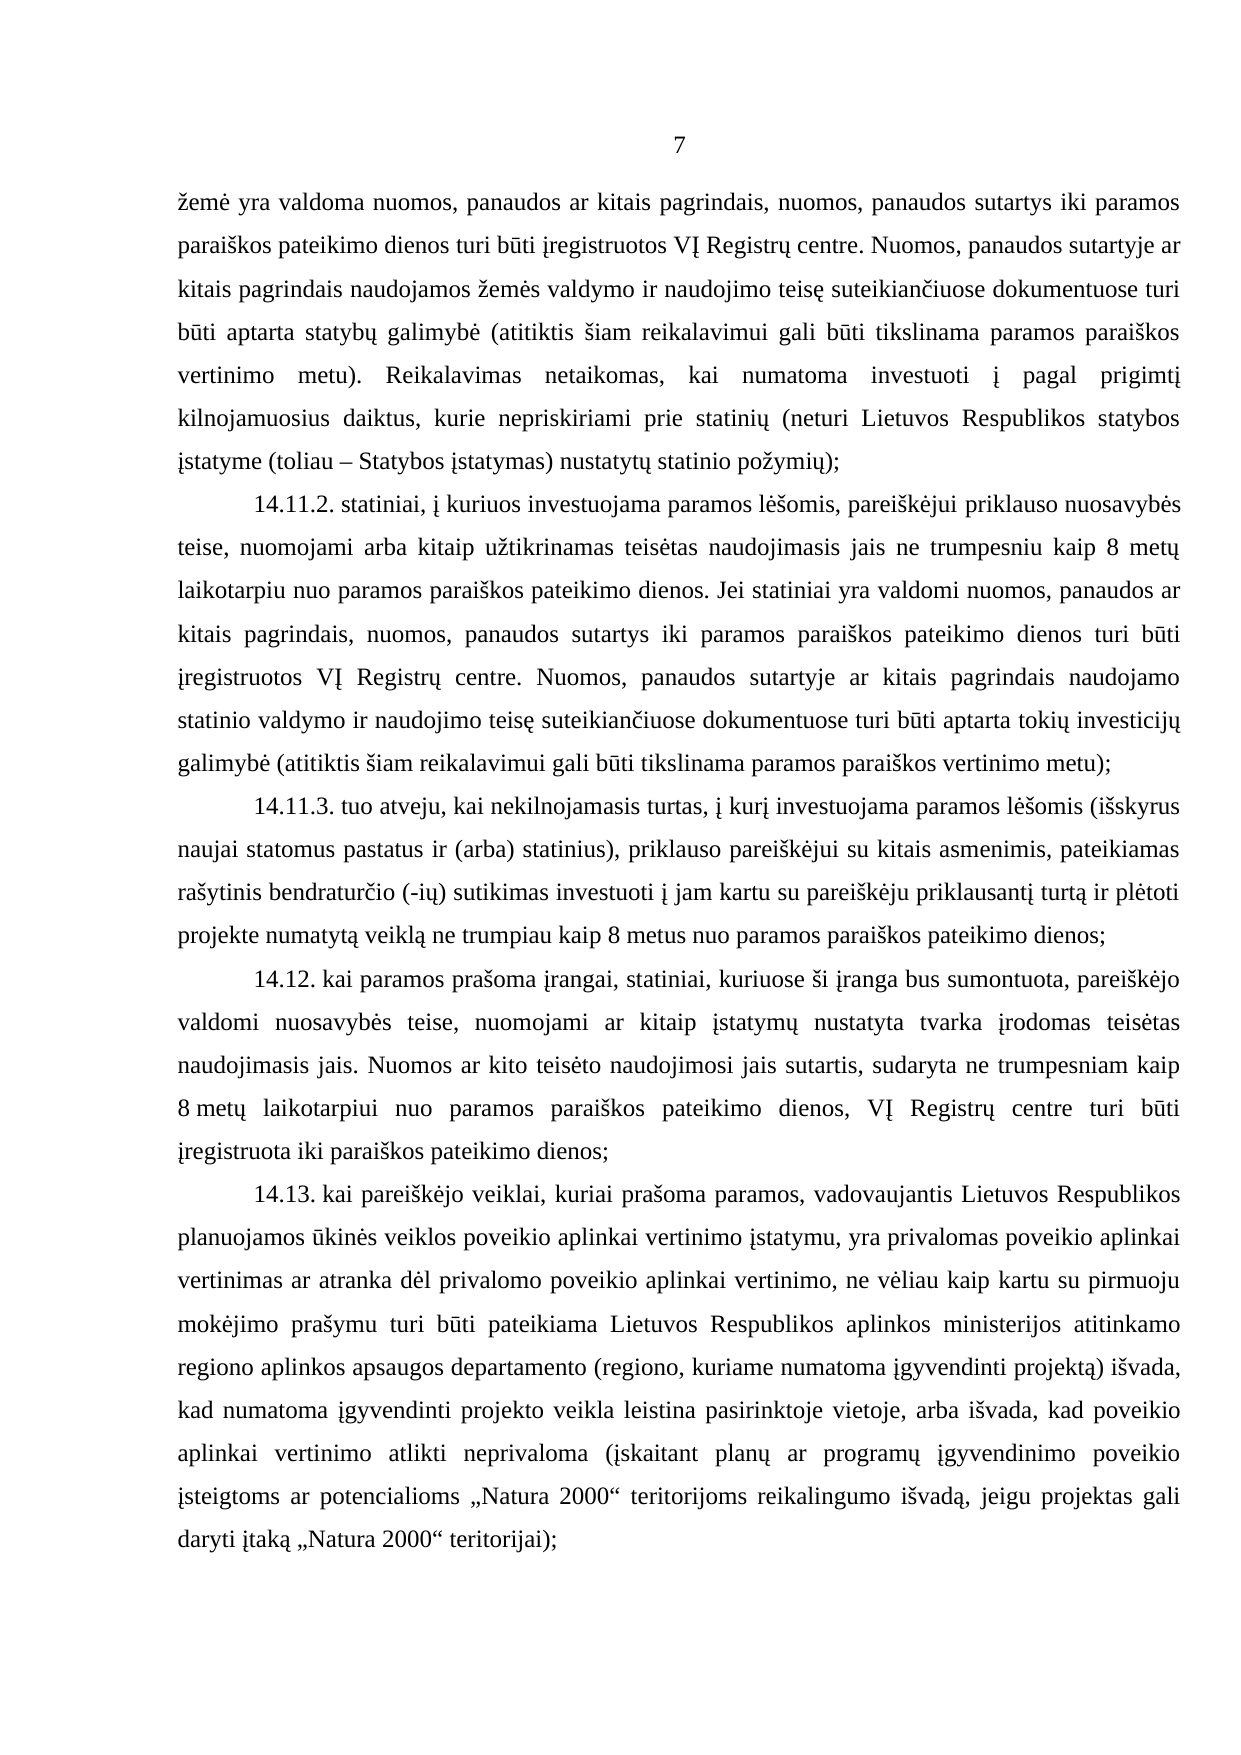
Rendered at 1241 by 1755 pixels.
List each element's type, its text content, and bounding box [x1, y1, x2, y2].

text 14.11.3. tuo atveju, kai nekilnojamasis turtas, į kurį investuojama paramos lėšomis (išskyrus naujai statomus pastatus ir (arba) statinius), priklauso pareiškėjui su kitais asmenimis, pateikiamas rašytinis bendraturčio (-ių) sutikimas investuoti į jam kartu su pareiškėju priklausantį turtą ir plėtoti projekte numatytą veiklą ne trumpiau kaip 8 metus nuo paramos paraiškos pateikimo dienos; [177, 791, 1181, 949]
text 14.13. kai pareiškėjo veiklai, kuriai prašoma paramos, vadovaujantis Lietuvos Respublikos planuojamos ūkinės veiklos poveikio aplinkai vertinimo įstatymu, yra privalomas poveikio aplinkai vertinimas ar atranka dėl privalomo poveikio aplinkai vertinimo, ne vėliau kaip kartu su pirmuoju mokėjimo prašymu turi būti pateikiama Lietuvos Respublikos aplinkos ministerijos atitinkamo regiono aplinkos apsaugos departamento (regiono, kuriame numatoma įgyvendinti projektą) išvada, kad numatoma įgyvendinti projekto veikla leistina pasirinktoje vietoje, arba išvada, kad poveikio aplinkai vertinimo atlikti neprivaloma (įskaitant planų ar programų įgyvendinimo poveikio įsteigtoms ar potencialioms „Natura 2000“ teritorijoms reikalingumo išvadą, jeigu projektas gali daryti įtaką „Natura 2000“ teritorijai); [177, 1179, 1181, 1553]
text 14.11.2. statiniai, į kuriuos investuojama paramos lėšomis, pareiškėjui priklauso nuosavybės teise, nuomojami arba kitaip užtikrinamas teisėtas naudojimasis jais ne trumpesniu kaip 8 metų laikotarpiu nuo paramos paraiškos pateikimo dienos. Jei statiniai yra valdomi nuomos, panaudos ar kitais pagrindais, nuomos, panaudos sutartys iki paramos paraiškos pateikimo dienos turi būti įregistruotos VĮ Registrų centre. Nuomos, panaudos sutartyje ar kitais pagrindais naudojamo statinio valdymo ir naudojimo teisę suteikiančiuose dokumentuose turi būti aptarta tokių investicijų galimybė (atitiktis šiam reikalavimui gali būti tikslinama paramos paraiškos vertinimo metu); [177, 489, 1181, 777]
text 14.12. kai paramos prašoma įrangai, statiniai, kuriuose ši įranga bus sumontuota, pareiškėjo valdomi nuosavybės teise, nuomojami ar kitaip įstatymų nustatyta tvarka įrodomas teisėtas naudojimasis jais. Nuomos ar kito teisėto naudojimosi jais sutartis, sudaryta ne trumpesniam kaip 8 metų laikotarpiui nuo paramos paraiškos pateikimo dienos, VĮ Registrų centre turi būti įregistruota iki paraiškos pateikimo dienos; [177, 964, 1181, 1165]
text žemė yra valdoma nuomos, panaudos ar kitais pagrindais, nuomos, panaudos sutartys iki paramos paraiškos pateikimo dienos turi būti įregistruotos VĮ Registrų centre. Nuomos, panaudos sutartyje ar kitais pagrindais naudojamos žemės valdymo ir naudojimo teisę suteikiančiuose dokumentuose turi būti aptarta statybų galimybė (atitiktis šiam reikalavimui gali būti tikslinama paramos paraiškos vertinimo metu). Reikalavimas netaikomas, kai numatoma investuoti į pagal prigimtį kilnojamuosius daiktus, kurie nepriskiriami prie statinių (neturi Lietuvos Respublikos statybos įstatyme (toliau – Statybos įstatymas) nustatytų statinio požymių); [177, 187, 1181, 475]
